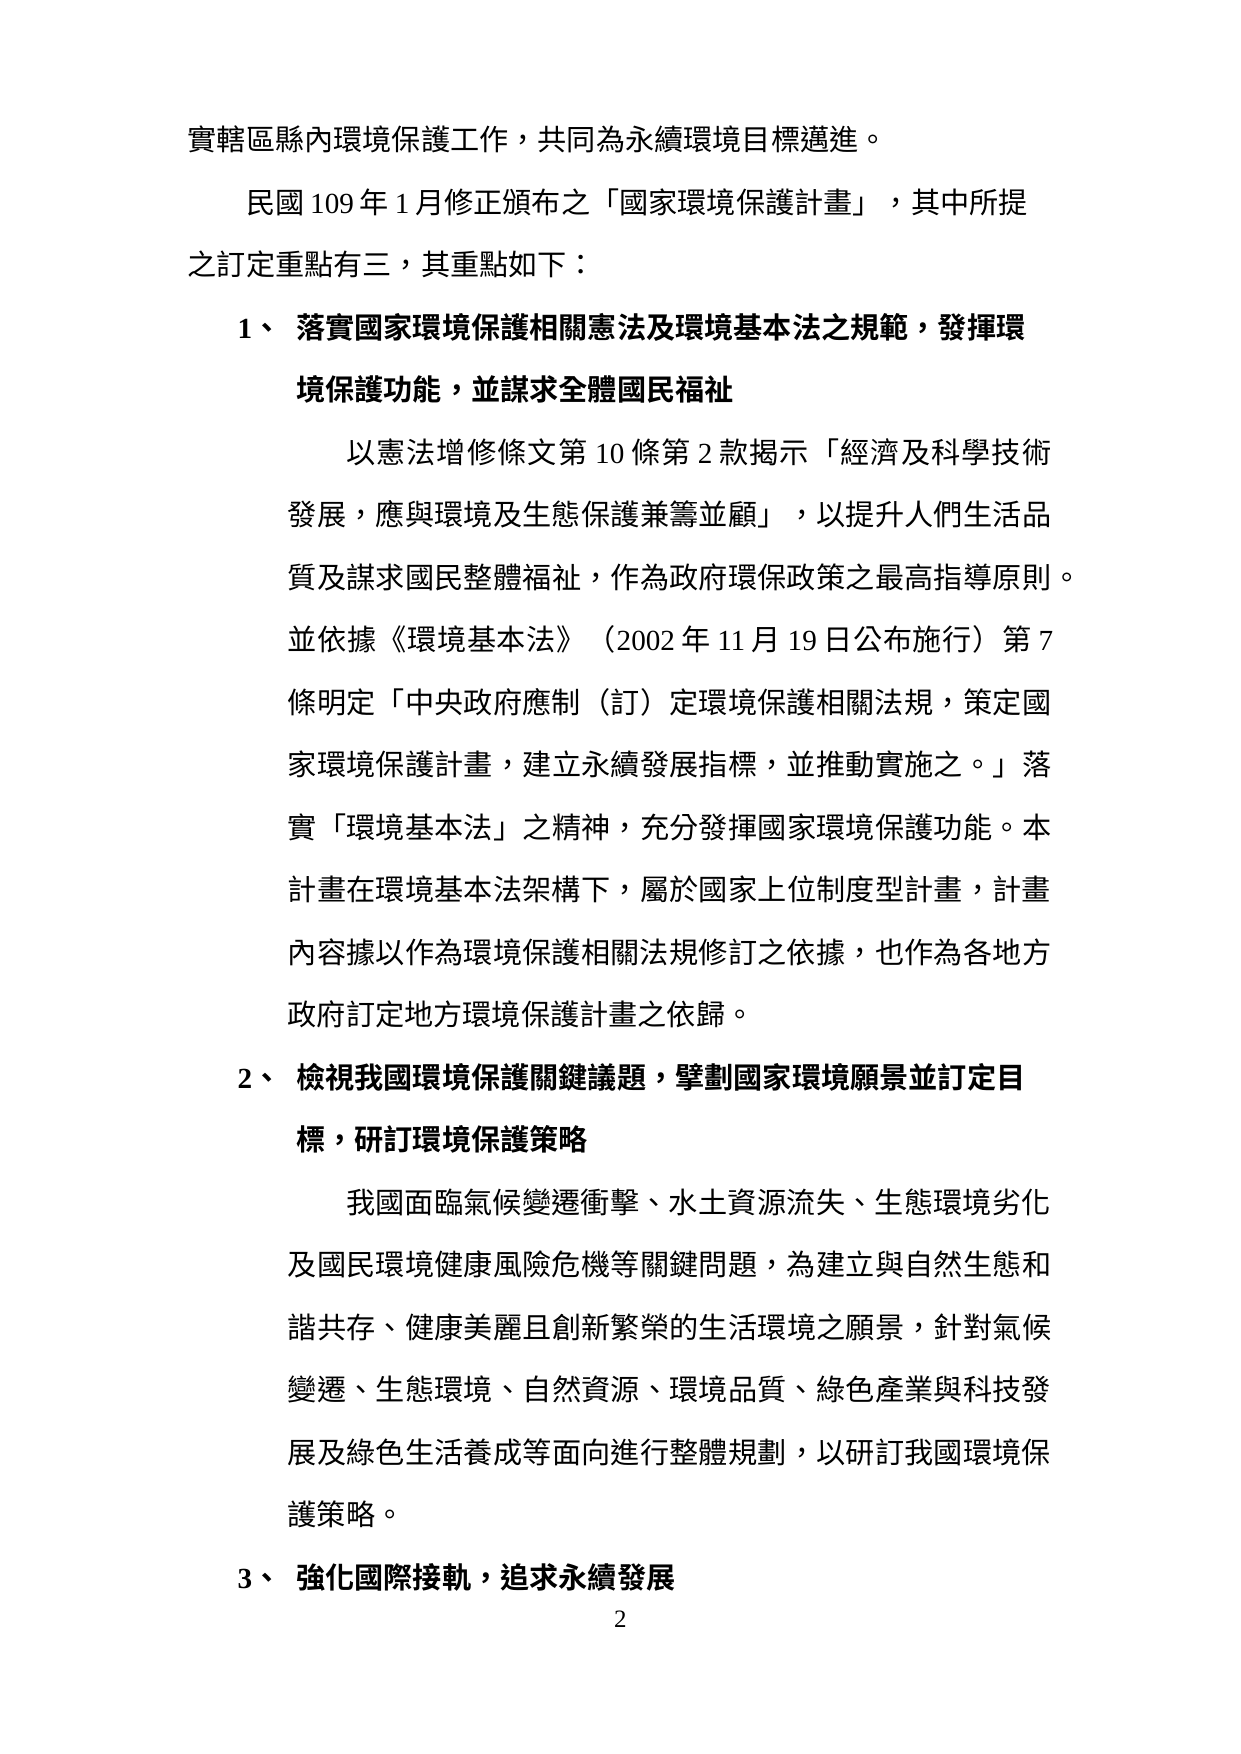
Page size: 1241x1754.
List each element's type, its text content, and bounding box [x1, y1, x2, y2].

list 強化國際接軌，追求永續發展 [237, 1534, 1053, 1596]
list 檢視我國環境保護關鍵議題，擘劃國家環境願景並訂定目標，研訂環境保護策略 [237, 1034, 1053, 1159]
list 落實國家環境保護相關憲法及環境基本法之規範，發揮環境保護功能，並謀求全體國民福祉 [237, 284, 1053, 409]
text 民國109年1月修正頒布之「國家環境保護計畫」，其中所提之訂定重點有三，其重點如下： [187, 159, 1053, 284]
text 我國面臨氣候變遷衝擊、水土資源流失、生態環境劣化及國民環境健康風險危機等關鍵問題，為建立與自然生態和諧共存、健康美麗且創新繁榮的生活環境之願景，針對氣候變遷、生態環境、自然資源、環境品質、綠色產業與科技發展及綠色生活養成等面向進行整體規劃，以研訂我國環境保護策略。 [287, 1159, 1053, 1534]
text 實轄區縣內環境保護工作，共同為永續環境目標邁進。 [187, 96, 1053, 159]
text 以憲法增修條文第10條第2款揭示「經濟及科學技術發展，應與環境及生態保護兼籌並顧」，以提升人們生活品質及謀求國民整體福祉，作為政府環保政策之最高指導原則。並依據《環境基本法》（2002年11月19日公布施行）第7條明定「中央政府應制（訂）定環境保護相關法規，策定國家環境保護計畫，建立永續發展指標，並推動實施之。」落實「環境基本法」之精神，充分發揮國家環境保護功能。本計畫在環境基本法架構下，屬於國家上位制度型計畫，計畫內容據以作為環境保護相關法規修訂之依據，也作為各地方政府訂定地方環境保護計畫之依歸。 [287, 409, 1053, 1034]
